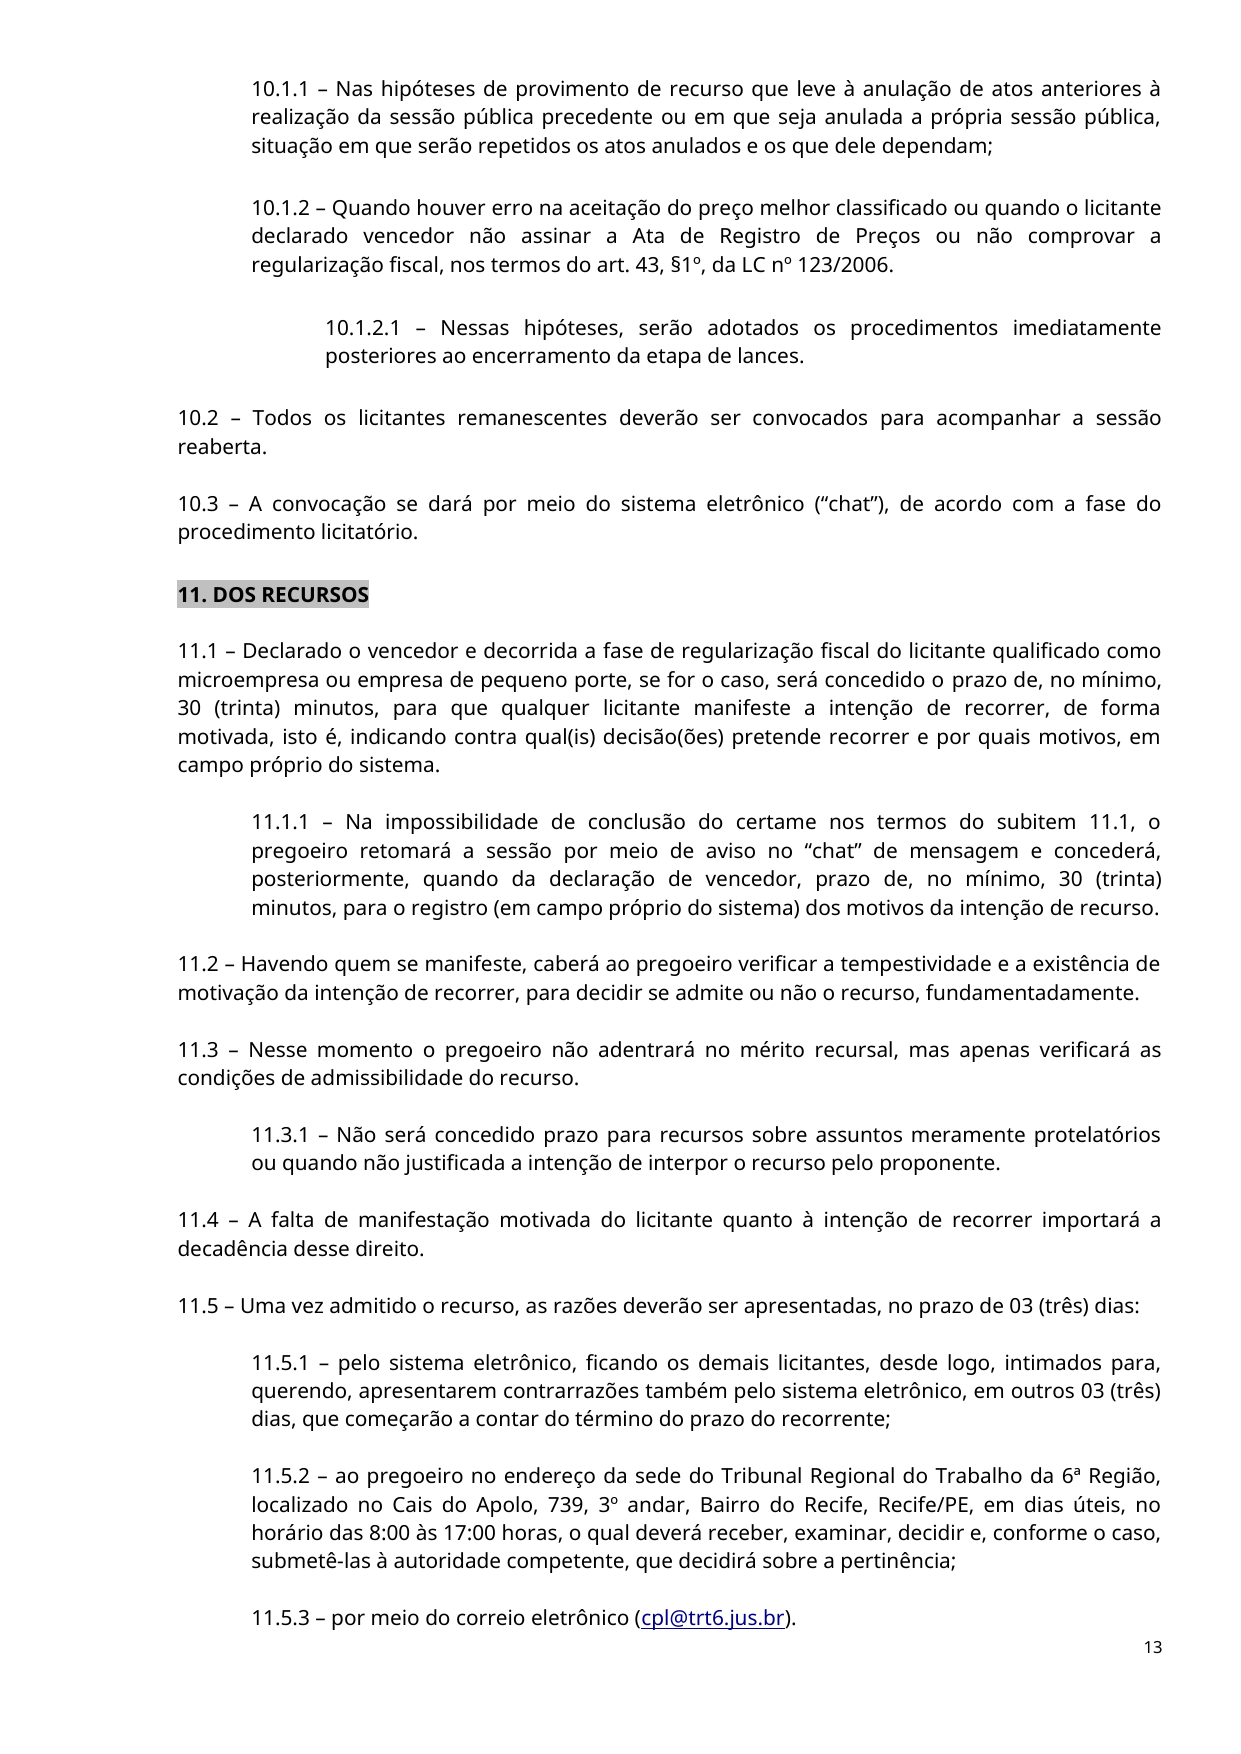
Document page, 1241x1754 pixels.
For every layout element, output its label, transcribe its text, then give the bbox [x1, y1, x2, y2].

text 10.1.1 – Nas hipóteses de provimento de recurso que leve à anulação de atos anteriores à realização da sessão pública precedente ou em que seja anulada a própria sessão pública, situação em que serão repetidos os atos anulados e os que dele dependam; [251, 74, 1162, 159]
text 10.2 – Todos os licitantes remanescentes deverão ser convocados para acompanhar a sessão reaberta. [177, 403, 1162, 460]
text 11.3.1 – Não será concedido prazo para recursos sobre assuntos meramente protelatórios ou quando não justificada a intenção de interpor o recurso pelo proponente. [251, 1120, 1162, 1177]
text 11.1.1 – Na impossibilidade de conclusão do certame nos termos do subitem 11.1, o pregoeiro retomará a sessão por meio de aviso no “chat” de mensagem e concederá, posteriormente, quando da declaração de vencedor, prazo de, no mínimo, 30 (trinta) minutos, para o registro (em campo próprio do sistema) dos motivos da intenção de recurso. [251, 807, 1162, 921]
text 11.1 – Declarado o vencedor e decorrida a fase de regularização fiscal do licitante qualificado como microempresa ou empresa de pequeno porte, se for o caso, será concedido o prazo de, no mínimo, 30 (trinta) minutos, para que qualquer licitante manifeste a intenção de recorrer, de forma motivada, isto é, indicando contra qual(is) decisão(ões) pretende recorrer e por quais motivos, em campo próprio do sistema. [177, 637, 1162, 779]
text 11.5.2 – ao pregoeiro no endereço da sede do Tribunal Regional do Trabalho da 6ª Região, localizado no Cais do Apolo, 739, 3º andar, Bairro do Recife, Recife/PE, em dias úteis, no horário das 8:00 às 17:00 horas, o qual deverá receber, examinar, decidir e, conforme o caso, submetê-las à autoridade competente, que decidirá sobre a pertinência; [251, 1461, 1162, 1575]
text 11. DOS RECURSOS [177, 580, 1162, 608]
text 10.1.2 – Quando houver erro na aceitação do preço melhor classificado ou quando o licitante declarado vencedor não assinar a Ata de Registro de Preços ou não comprovar a regularização fiscal, nos termos do art. 43, §1º, da LC nº 123/2006. [251, 193, 1162, 278]
text 10.1.2.1 – Nessas hipóteses, serão adotados os procedimentos imediatamente posteriores ao encerramento da etapa de lances. [325, 313, 1162, 369]
text 11.3 – Nesse momento o pregoeiro não adentrará no mérito recursal, mas apenas verificará as condições de admissibilidade do recurso. [177, 1035, 1162, 1092]
text 11.5.3 – por meio do correio eletrônico (cpl@trt6.jus.br). [251, 1603, 1162, 1632]
text 10.3 – A convocação se dará por meio do sistema eletrônico (“chat”), de acordo com a fase do procedimento licitatório. [177, 489, 1162, 546]
text 11.5.1 – pelo sistema eletrônico, ficando os demais licitantes, desde logo, intimados para, querendo, apresentarem contrarrazões também pelo sistema eletrônico, em outros 03 (três) dias, que começarão a contar do término do prazo do recorrente; [251, 1348, 1162, 1433]
text 11.2 – Havendo quem se manifeste, caberá ao pregoeiro verificar a tempestividade e a existência de motivação da intenção de recorrer, para decidir se admite ou não o recurso, fundamentadamente. [177, 949, 1162, 1006]
text 11.4 – A falta de manifestação motivada do licitante quanto à intenção de recorrer importará a decadência desse direito. [177, 1205, 1162, 1262]
text 11.5 – Uma vez admitido o recurso, as razões deverão ser apresentadas, no prazo de 03 (três) dias: [177, 1291, 1162, 1319]
